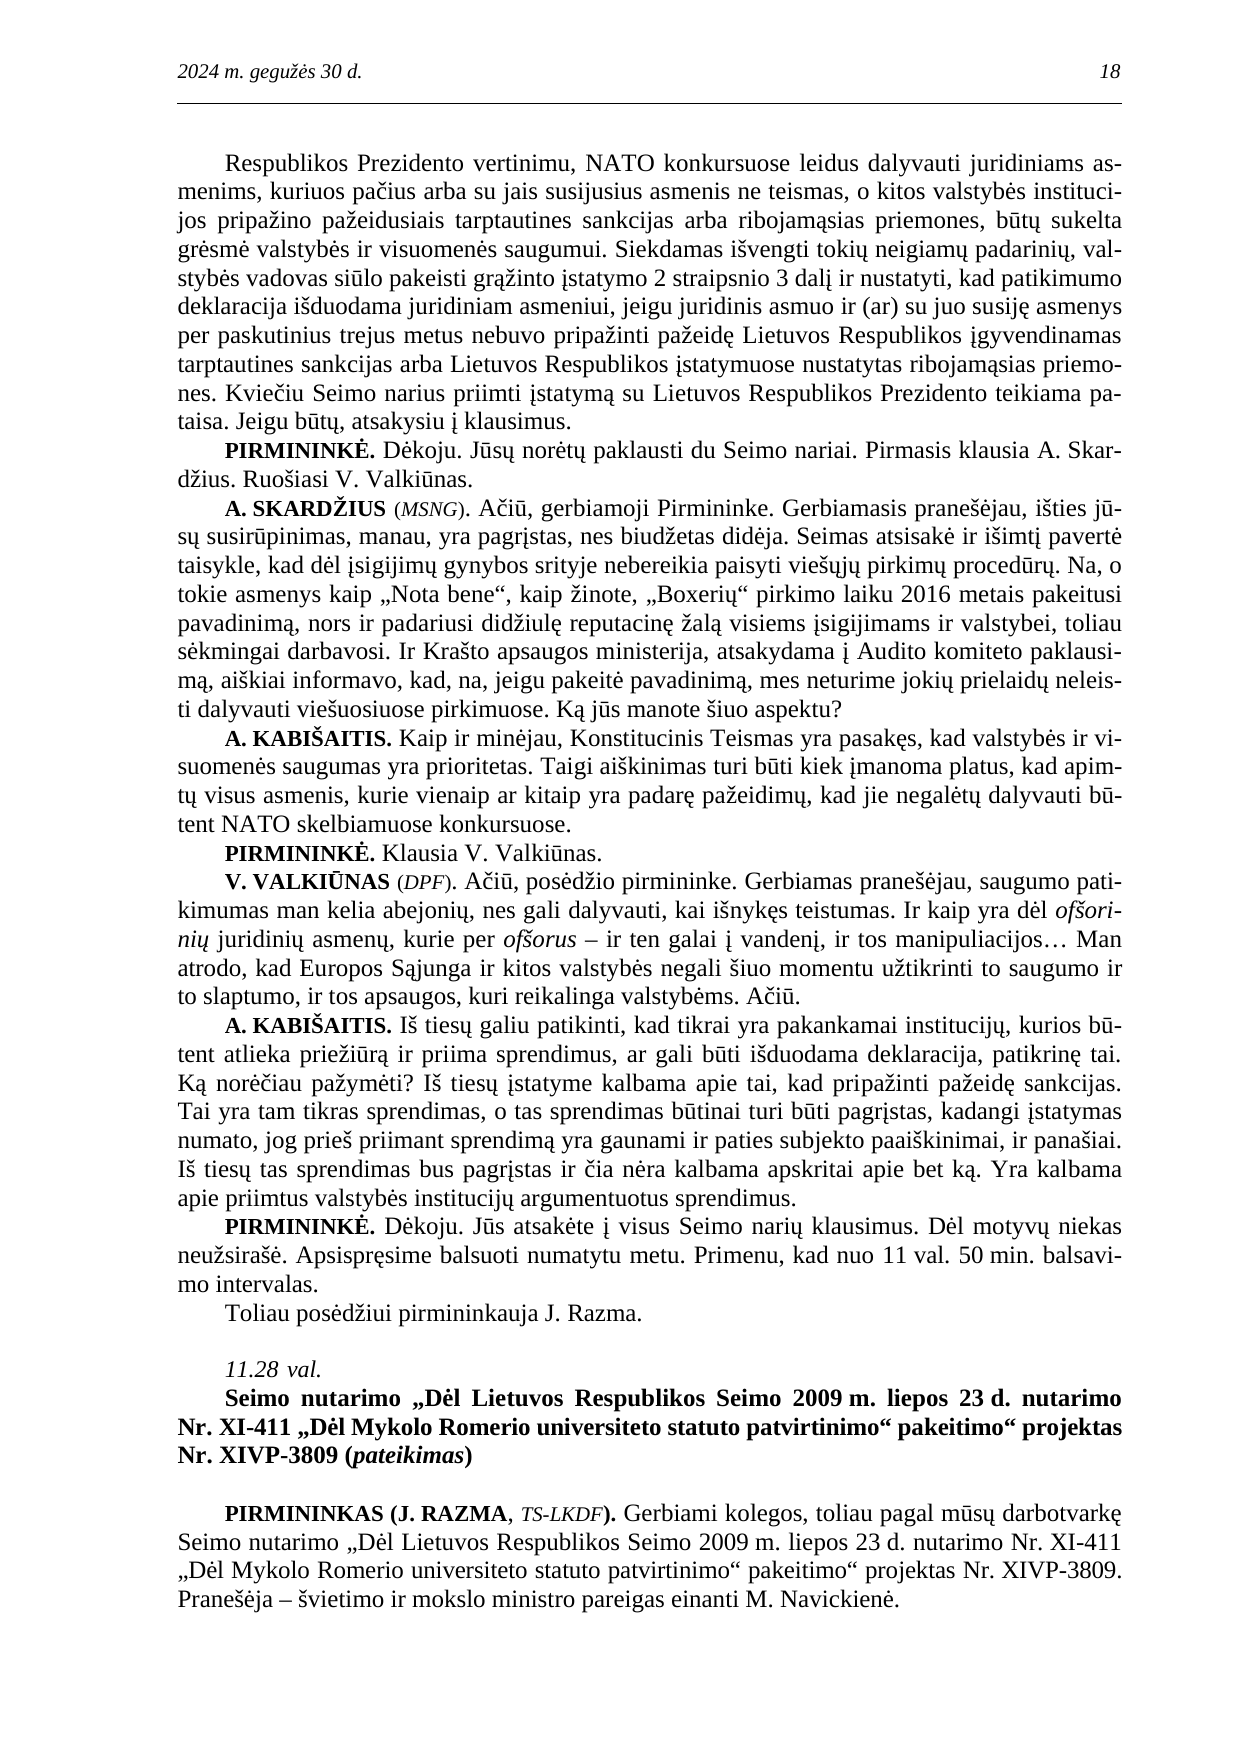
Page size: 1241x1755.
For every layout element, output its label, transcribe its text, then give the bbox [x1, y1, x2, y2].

text To­liau po­sė­džiui pir­mi­nin­kau­ja J. Raz­ma. [177, 1298, 1122, 1326]
text PIRMININKAS (J. RAZMA, TS-LKDF). Ger­bia­mi ko­le­gos, to­liau pa­gal mū­sų dar­bo­tvarkę Sei­mo nu­ta­ri­mo „Dėl Lie­tu­vos Res­pub­li­kos Sei­mo 2009 m. lie­pos 23 d. nu­ta­ri­mo Nr. XI-411 „Dėl My­ko­lo Ro­me­rio uni­ver­si­te­to sta­tu­to pa­tvir­ti­ni­mo“ pa­kei­ti­mo“ pro­jek­tas Nr. XIVP-3809. Pra­ne­šė­ja – švie­ti­mo ir moks­lo mi­nist­ro pa­rei­gas ei­nan­ti M. Na­vic­kie­nė. [177, 1498, 1122, 1613]
text Res­pub­li­kos Pre­zi­den­to ver­ti­ni­mu, NATO kon­kur­suo­se lei­dus da­ly­vau­ti ju­ri­di­niams as­me­nims, ku­riuos pa­čius ar­ba su jais su­si­ju­sius as­me­nis ne teis­mas, o ki­tos vals­ty­bės ins­ti­tu­ci­jos pri­pa­ži­no pa­žei­du­siais tarp­tau­ti­nes sank­ci­jas ar­ba ri­bo­ja­mą­sias prie­mo­nes, bū­tų su­kel­ta grės­mė vals­ty­bės ir vi­suo­me­nės sau­gu­mui. Siek­da­mas iš­veng­ti to­kių nei­gia­mų pa­da­ri­nių, val­s­ty­bės va­do­vas siū­lo pa­keis­ti grą­žin­to įsta­ty­mo 2 straips­nio 3 da­lį ir nu­sta­ty­ti, kad pa­ti­ki­mu­mo de­kla­ra­ci­ja iš­duo­da­ma ju­ri­di­niam as­me­niui, jei­gu ju­ri­di­nis as­muo ir (ar) su juo su­si­ję as­me­nys per pas­ku­ti­nius tre­jus me­tus ne­bu­vo pri­pa­žin­ti pa­žei­dę Lie­tu­vos Res­pub­li­kos įgy­ven­di­na­mas tarp­tau­ti­nes sank­ci­jas ar­ba Lie­tu­vos Res­pub­li­kos įsta­ty­muo­se nu­sta­ty­tas ri­bo­ja­mą­sias prie­mo­nes. Kvie­čiu Sei­mo na­rius pri­im­ti įsta­ty­mą su Lie­tu­vos Res­pub­li­kos Pre­zi­den­to tei­kia­ma pa­tai­sa. Jei­gu bū­tų, at­sa­ky­siu į klau­si­mus. [177, 148, 1122, 435]
text PIRMININKĖ. Klau­sia V. Val­kiū­nas. [177, 838, 1122, 866]
text PIRMININKĖ. Dė­ko­ju. Jūs at­sa­kė­te į vi­sus Sei­mo na­rių klau­si­mus. Dėl mo­ty­vų nie­kas ne­už­si­ra­šė. Ap­si­sprę­si­me bal­suo­ti nu­ma­ty­tu me­tu. Pri­me­nu, kad nuo 11 val. 50 min. bal­sa­vi­mo in­ter­va­las. [177, 1211, 1122, 1298]
text V. VALKIŪNAS (DPF). Ačiū, po­sė­džio pir­mi­nin­ke. Ger­bia­mas pra­ne­šė­jau, sau­gu­mo pa­ti­ki­mu­mas man ke­lia abe­jo­nių, nes ga­li da­ly­vau­ti, kai iš­ny­kęs teis­tu­mas. Ir kaip yra dėl of­šo­ri­nių ju­ri­di­nių as­me­nų, ku­rie per of­šo­rus – ir ten ga­lai į van­de­nį, ir tos ma­ni­pu­lia­ci­jos… Man at­ro­do, kad Eu­ro­pos Są­jun­ga ir ki­tos vals­ty­bės ne­ga­li šiuo mo­men­tu už­tik­rin­ti to sau­gu­mo ir to slap­tu­mo, ir tos ap­sau­gos, ku­ri rei­ka­lin­ga vals­ty­bėms. Ačiū. [177, 866, 1122, 1010]
text A. KABIŠAITIS. Kaip ir mi­nė­jau, Kon­sti­tu­ci­nis Teis­mas yra pa­sa­kęs, kad vals­ty­bės ir vi­suo­me­nės sau­gu­mas yra pri­ori­te­tas. Tai­gi aiš­ki­ni­mas tu­ri bū­ti kiek įma­no­ma pla­tus, kad ap­im­tų vi­sus as­me­nis, ku­rie vie­naip ar ki­taip yra pa­da­rę pa­žei­di­mų, kad jie ne­ga­lė­tų da­ly­vau­ti bū­tent NATO skel­bia­muo­se kon­kur­suo­se. [177, 723, 1122, 838]
text A. SKARDŽIUS (MSNG). Ačiū, ger­bia­mo­ji Pir­mi­nin­ke. Ger­bia­ma­sis pra­ne­šė­jau, iš­ties jū­sų su­si­rū­pi­ni­mas, ma­nau, yra pa­grįs­tas, nes biu­dže­tas di­dė­ja. Sei­mas at­si­sa­kė ir iš­im­tį pa­ver­tė tai­syk­le, kad dėl įsi­gi­ji­mų gy­ny­bos sri­ty­je ne­be­rei­kia pai­sy­ti vie­šų­jų pir­ki­mų pro­ce­dū­rų. Na, o to­kie as­me­nys kaip „No­ta be­ne“, kaip ži­no­te, „Boxe­rių“ pir­ki­mo lai­ku 2016 me­tais pa­kei­tu­si pa­va­di­ni­mą, nors ir pa­da­riu­si di­džiu­lę re­pu­ta­ci­nę ža­lą vi­siems įsi­gi­ji­mams ir vals­ty­bei, to­liau sėk­min­gai dar­ba­vo­si. Ir Kraš­to ap­sau­gos mi­nis­te­ri­ja, at­sa­ky­da­ma į Au­di­to ko­mi­te­to pa­klau­si­mą, aiš­kiai in­for­ma­vo, kad, na, jei­gu pa­kei­tė pa­va­di­ni­mą, mes ne­tu­ri­me jo­kių prie­lai­dų ne­leis­ti da­ly­vau­ti vie­šuo­siuo­se pir­ki­muo­se. Ką jūs ma­no­te šiuo as­pek­tu? [177, 493, 1122, 723]
text PIRMININKĖ. Dė­ko­ju. Jū­sų no­rė­tų pa­klaus­ti du Sei­mo na­riai. Pir­ma­sis klau­sia A. Skar­džius. Ruo­šia­si V. Val­kiū­nas. [177, 435, 1122, 493]
text 11.28 val. [224, 1355, 1122, 1383]
text A. KABIŠAITIS. Iš tie­sų ga­liu pa­ti­kin­ti, kad tik­rai yra pa­kan­ka­mai ins­ti­tu­ci­jų, ku­rios bū­tent at­lie­ka prie­žiū­rą ir pri­ima spren­di­mus, ar ga­li bū­ti iš­duo­da­ma de­kla­ra­ci­ja, pa­tik­ri­nę tai. Ką no­rė­čiau pa­žy­mė­ti? Iš tie­sų įsta­ty­me kal­ba­ma apie tai, kad pri­pa­žin­ti pa­žei­dę sank­ci­jas. Tai yra tam tik­ras spren­di­mas, o tas spren­di­mas bū­ti­nai tu­ri bū­ti pa­grįs­tas, ka­dan­gi įsta­ty­mas nu­ma­to, jog prieš pri­imant spren­di­mą yra gau­na­mi ir pa­ties sub­jek­to pa­aiš­ki­ni­mai, ir pa­na­šiai. Iš tie­sų tas spren­di­mas bus pa­grįs­tas ir čia nė­ra kal­ba­ma ap­skri­tai apie bet ką. Yra kal­ba­ma apie pri­im­tus vals­ty­bės ins­ti­tu­ci­jų ar­gu­men­tuo­tus spren­di­mus. [177, 1010, 1122, 1211]
text Sei­mo nu­ta­ri­mo „Dėl Lie­tu­vos Res­pub­li­kos Sei­mo 2009 m. lie­pos 23 d. nu­ta­ri­mo Nr. XI-411 „Dėl My­ko­lo Ro­me­rio uni­ver­si­te­to sta­tu­to pa­tvir­ti­ni­mo“ pa­kei­ti­mo“ pro­jek­tas Nr. XIVP-3809 (pa­tei­ki­mas) [177, 1383, 1122, 1469]
